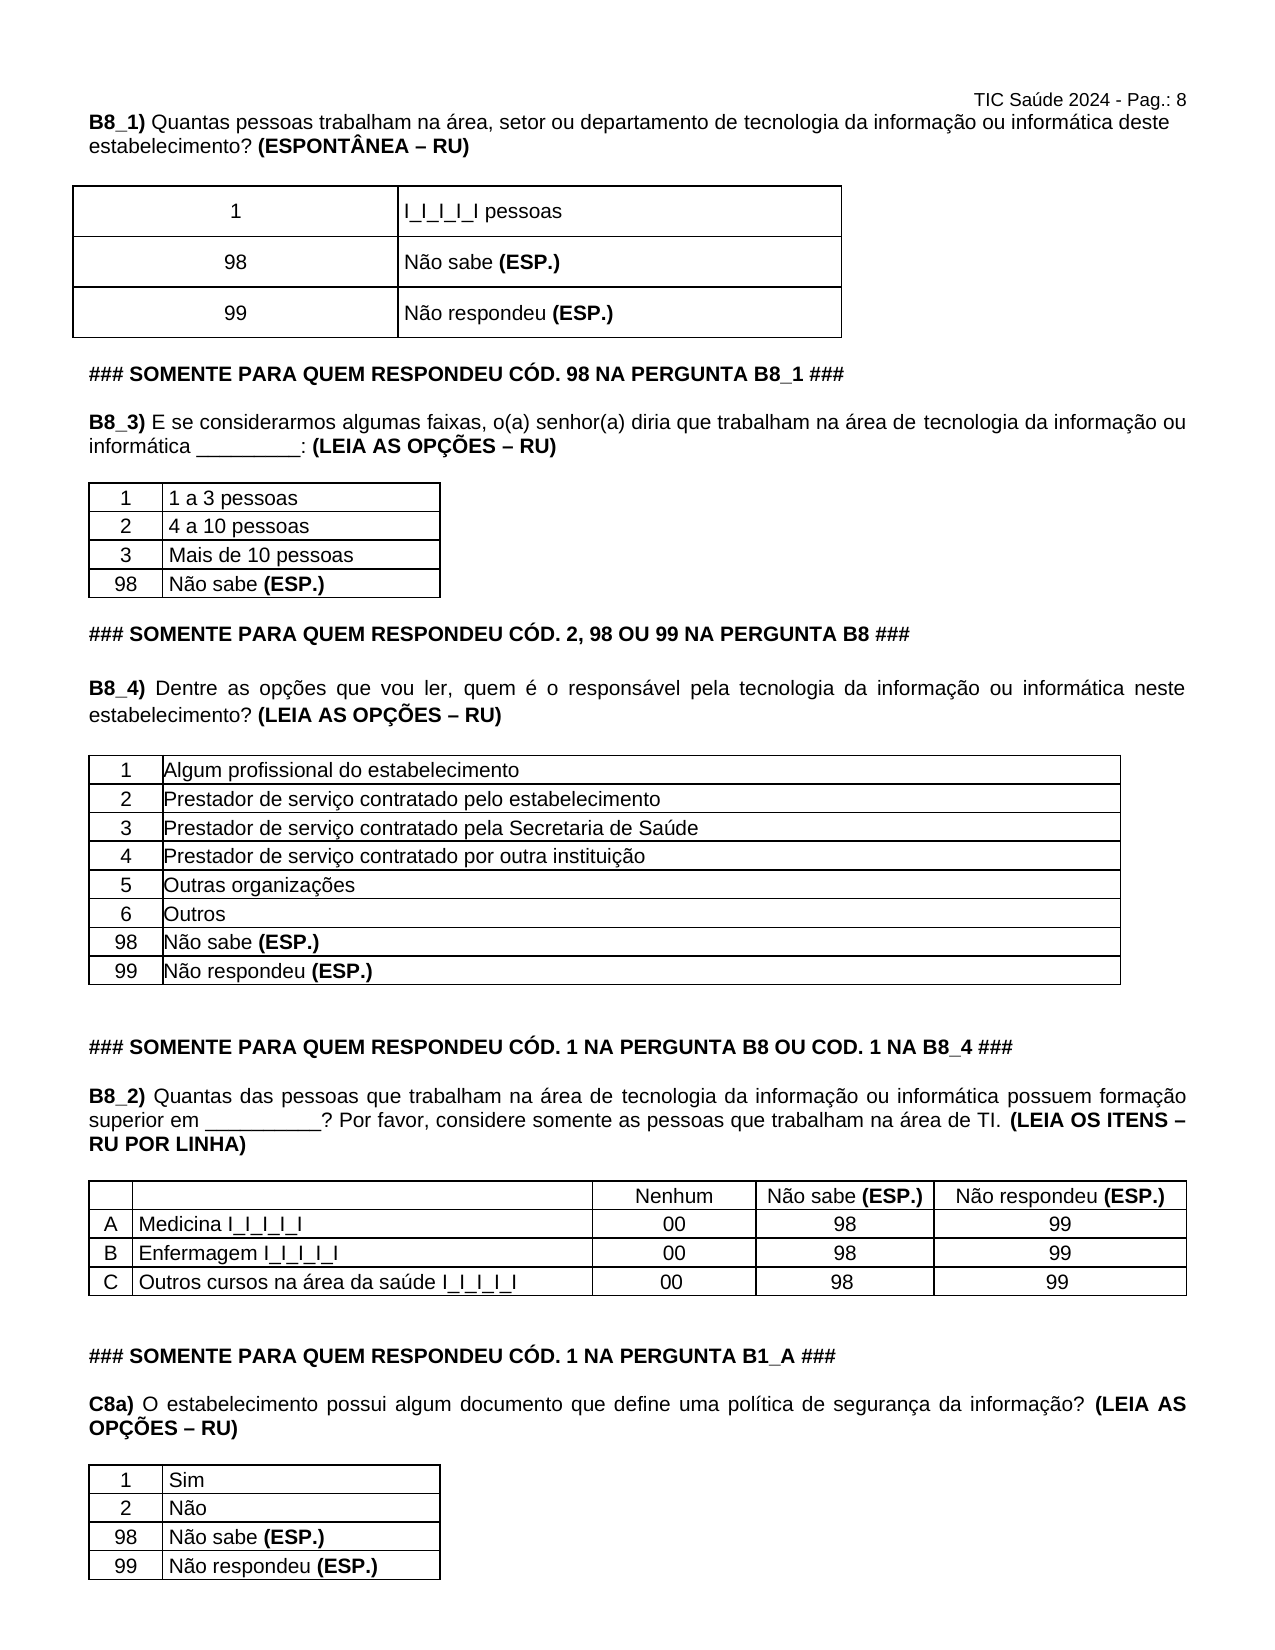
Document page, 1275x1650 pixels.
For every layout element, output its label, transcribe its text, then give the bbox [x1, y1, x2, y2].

table_header I_I_I_I_I pessoas [399, 187, 841, 236]
table_cell A [90, 1210, 132, 1237]
table_header Não sabe (ESP.) [757, 1182, 933, 1209]
table_cell 99 [90, 1551, 162, 1578]
table_cell Outras organizações [164, 871, 1120, 898]
table_cell 5 [90, 871, 162, 898]
table_header 1 a 3 pessoas [163, 484, 439, 511]
table_cell 3 [90, 813, 162, 840]
table_header 1 [90, 1466, 162, 1492]
table_cell 3 [90, 541, 162, 568]
table_header 1 [90, 756, 162, 783]
table_header Nenhum [593, 1182, 755, 1209]
text ### SOMENTE PARA QUEM RESPONDEU CÓD. 1 NA PERGUNTA B1_A ### [89, 1344, 1186, 1368]
text C8a) O estabelecimento possui algum documento que define uma política de segurança da informação? (LEIA AS OPÇÕES – RU) [89, 1392, 1186, 1440]
table_cell Prestador de serviço contratado pela Secretaria de Saúde [164, 813, 1120, 840]
table_cell Outros cursos na área da saúde I_I_I_I_I [133, 1268, 592, 1294]
table_cell 00 [593, 1239, 755, 1266]
table_cell 98 [757, 1239, 933, 1266]
table_cell 4 a 10 pessoas [163, 512, 439, 539]
table_header Algum profissional do estabelecimento [164, 756, 1120, 783]
table_cell Não [163, 1494, 439, 1521]
table_cell 99 [935, 1268, 1186, 1294]
table_cell Prestador de serviço contratado pelo estabelecimento [164, 785, 1120, 812]
table_cell Prestador de serviço contratado por outra instituição [164, 842, 1120, 869]
text B8_3) E se considerarmos algumas faixas, o(a) senhor(a) diria que trabalham na área de tecnologia da informação ou informática _________: (LEIA AS OPÇÕES – RU) [89, 410, 1186, 458]
text ### SOMENTE PARA QUEM RESPONDEU CÓD. 1 NA PERGUNTA B8 OU COD. 1 NA B8_4 ### [89, 1033, 1186, 1060]
table_cell Outros [164, 899, 1120, 926]
table_header Não respondeu (ESP.) [935, 1182, 1186, 1209]
table_cell Não sabe (ESP.) [163, 1523, 439, 1550]
table_header Sim [163, 1466, 439, 1492]
table_cell 98 [90, 1523, 162, 1550]
table_cell Medicina I_I_I_I_I [133, 1210, 592, 1237]
table_cell 2 [90, 512, 162, 539]
table_cell Não respondeu (ESP.) [164, 957, 1120, 984]
table_cell 4 [90, 842, 162, 869]
table_cell 98 [757, 1268, 933, 1294]
table_cell 98 [90, 928, 162, 955]
table_cell 00 [593, 1268, 755, 1294]
table_cell Enfermagem I_I_I_I_I [133, 1239, 592, 1266]
table_cell 2 [90, 785, 162, 812]
table_cell 99 [90, 957, 162, 984]
text B8_1) Quantas pessoas trabalham na área, setor ou departamento de tecnologia da informação ou informática deste estabelecimento? (ESPONTÂNEA – RU) [89, 110, 1186, 158]
table_cell Não sabe (ESP.) [399, 237, 841, 286]
table_cell 98 [74, 237, 397, 286]
table_cell 2 [90, 1494, 162, 1521]
table_cell 99 [935, 1239, 1186, 1266]
table_cell Não sabe (ESP.) [163, 570, 439, 597]
text B8_2) Quantas das pessoas que trabalham na área de tecnologia da informação ou informática possuem formação superior em __________? Por favor, considere somente as pessoas que trabalham na área de TI. (LEIA OS ITENS – RU POR LINHA) [89, 1084, 1186, 1156]
text ### SOMENTE PARA QUEM RESPONDEU CÓD. 98 NA PERGUNTA B8_1 ### [89, 362, 1186, 386]
text B8_4) Dentre as opções que vou ler, quem é o responsável pela tecnologia da informação ou informática neste estabelecimento? (LEIA AS OPÇÕES – RU) [89, 673, 1186, 727]
table_cell 99 [74, 288, 397, 337]
table_cell Não respondeu (ESP.) [399, 288, 841, 337]
table_cell B [90, 1239, 132, 1266]
table_header 1 [90, 484, 162, 511]
table_cell Não respondeu (ESP.) [163, 1551, 439, 1578]
table_cell 98 [90, 570, 162, 597]
table_cell 99 [935, 1210, 1186, 1237]
table_header 1 [74, 187, 397, 236]
table_cell 98 [757, 1210, 933, 1237]
table_cell Não sabe (ESP.) [164, 928, 1120, 955]
table_cell 00 [593, 1210, 755, 1237]
table_cell 6 [90, 899, 162, 926]
table_header [133, 1182, 592, 1209]
table_cell C [90, 1268, 132, 1294]
text ### SOMENTE PARA QUEM RESPONDEU CÓD. 2, 98 OU 99 NA PERGUNTA B8 ### [89, 622, 1186, 646]
table_header [90, 1182, 132, 1209]
table_cell Mais de 10 pessoas [163, 541, 439, 568]
